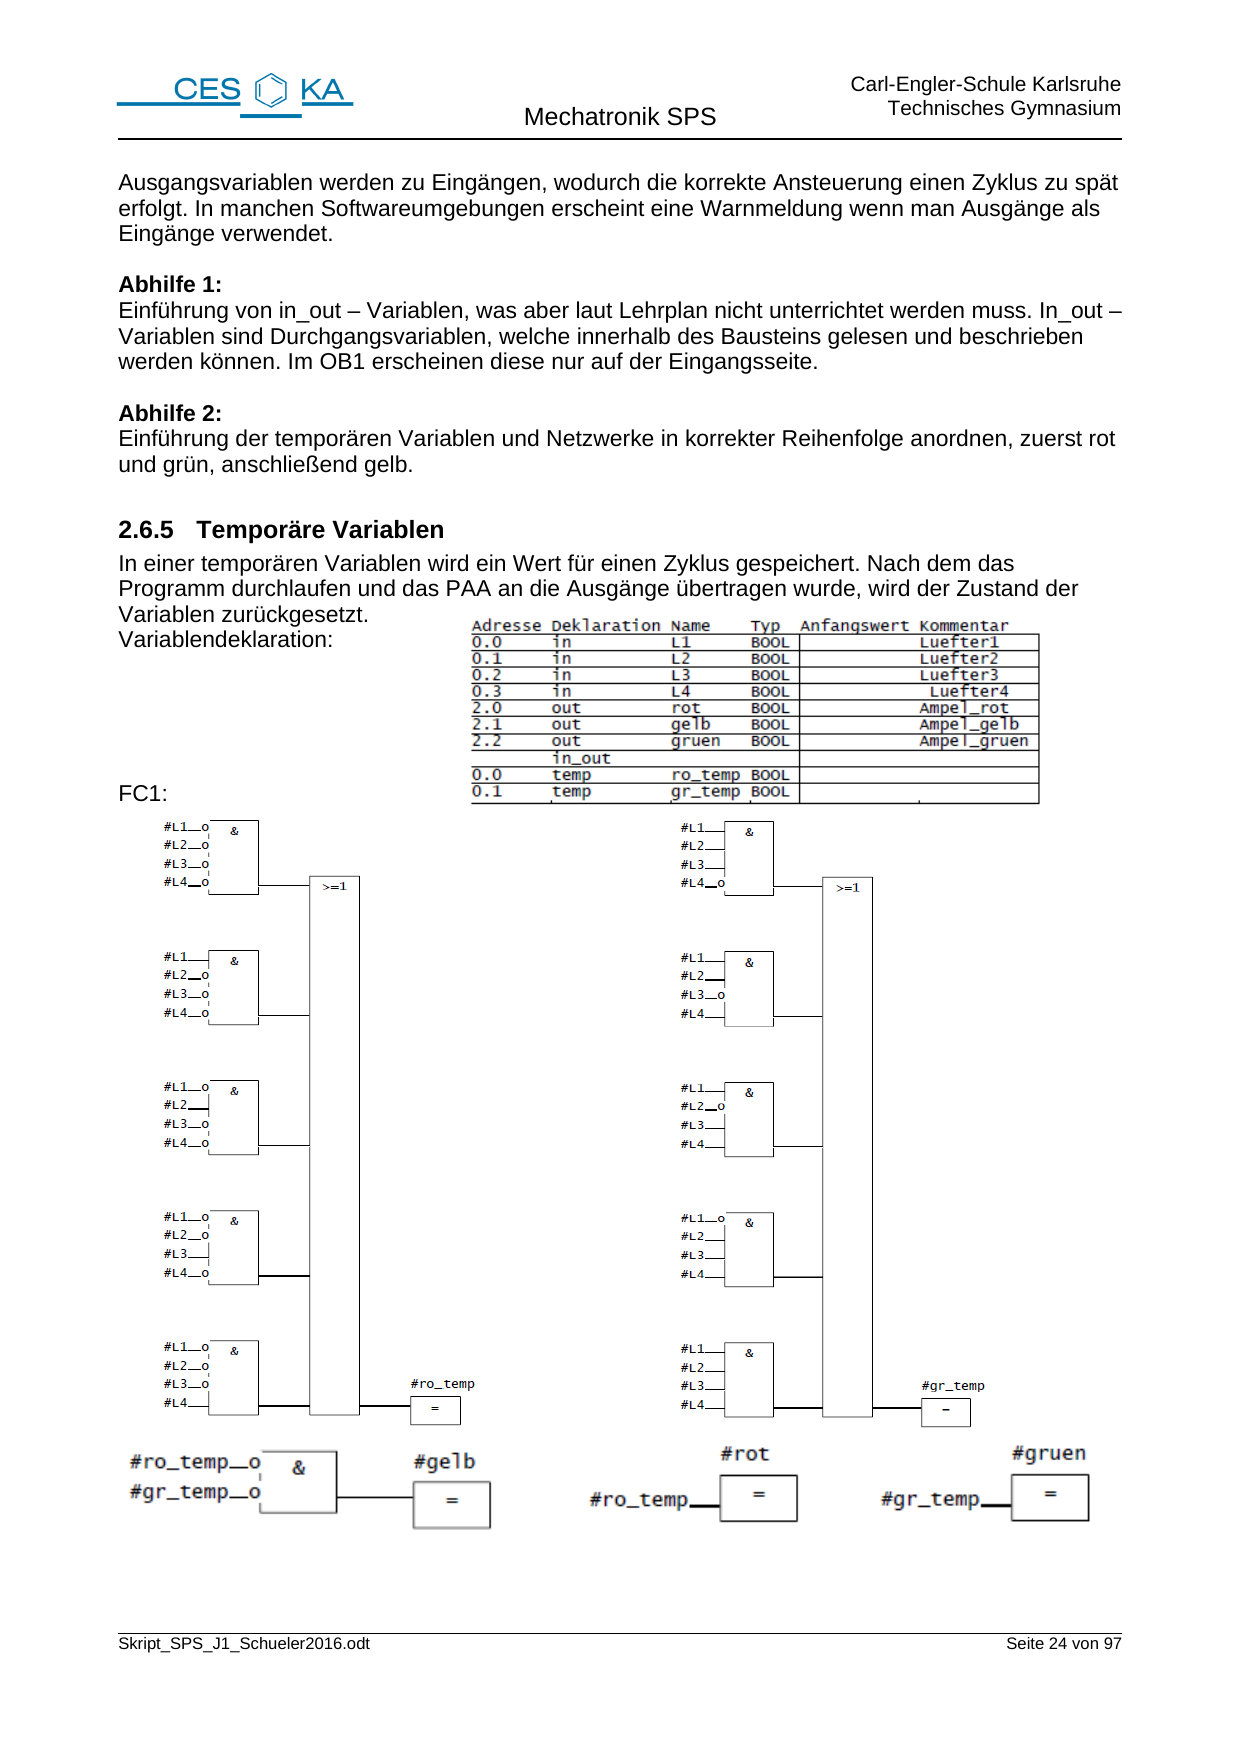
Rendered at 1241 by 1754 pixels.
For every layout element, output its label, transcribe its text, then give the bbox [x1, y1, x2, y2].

text In einer temporären Variablen wird ein Wert für einen Zyklus gespeichert. Nach dem das Programm durchlaufen und das PAA an die Ausgänge übertragen wurde, wird der Zustand der Variablen zurückgesetzt. [118, 550, 1122, 627]
subtitle Temporäre Variablen [118, 516, 1122, 544]
text [1045, 627, 1122, 653]
text Variablendeklaration: [118, 627, 464, 653]
text FC1: [118, 781, 464, 806]
picture [673, 815, 988, 1430]
picture [154, 815, 480, 1429]
text Abhilfe 1: [118, 272, 1122, 298]
text Einführung von in_out – Variablen, was aber laut Lehrplan nicht unterrichtet werden muss. In_out – Variablen sind Durchgangsvariablen, welche innerhalb des Bausteins gelesen und beschrieben werden können. Im OB1 erscheinen diese nur auf der Eingangsseite. [118, 298, 1122, 375]
picture [572, 1445, 805, 1527]
picture [464, 616, 1045, 808]
picture [868, 1438, 1096, 1528]
text Abhilfe 2: [118, 400, 1122, 426]
picture [116, 73, 354, 137]
text Einführung der temporären Variablen und Netzwerke in korrekter Reihenfolge anordnen, zuerst rot und grün, anschließend gelb. [118, 426, 1122, 477]
text [1045, 781, 1122, 806]
text Ausgangsvariablen werden zu Eingängen, wodurch die korrekte Ansteuerung einen Zyklus zu spät erfolgt. In manchen Softwareumgebungen erscheint eine Warnmeldung wenn man Ausgänge als Eingänge verwendet. [118, 170, 1122, 247]
picture [120, 1442, 499, 1533]
